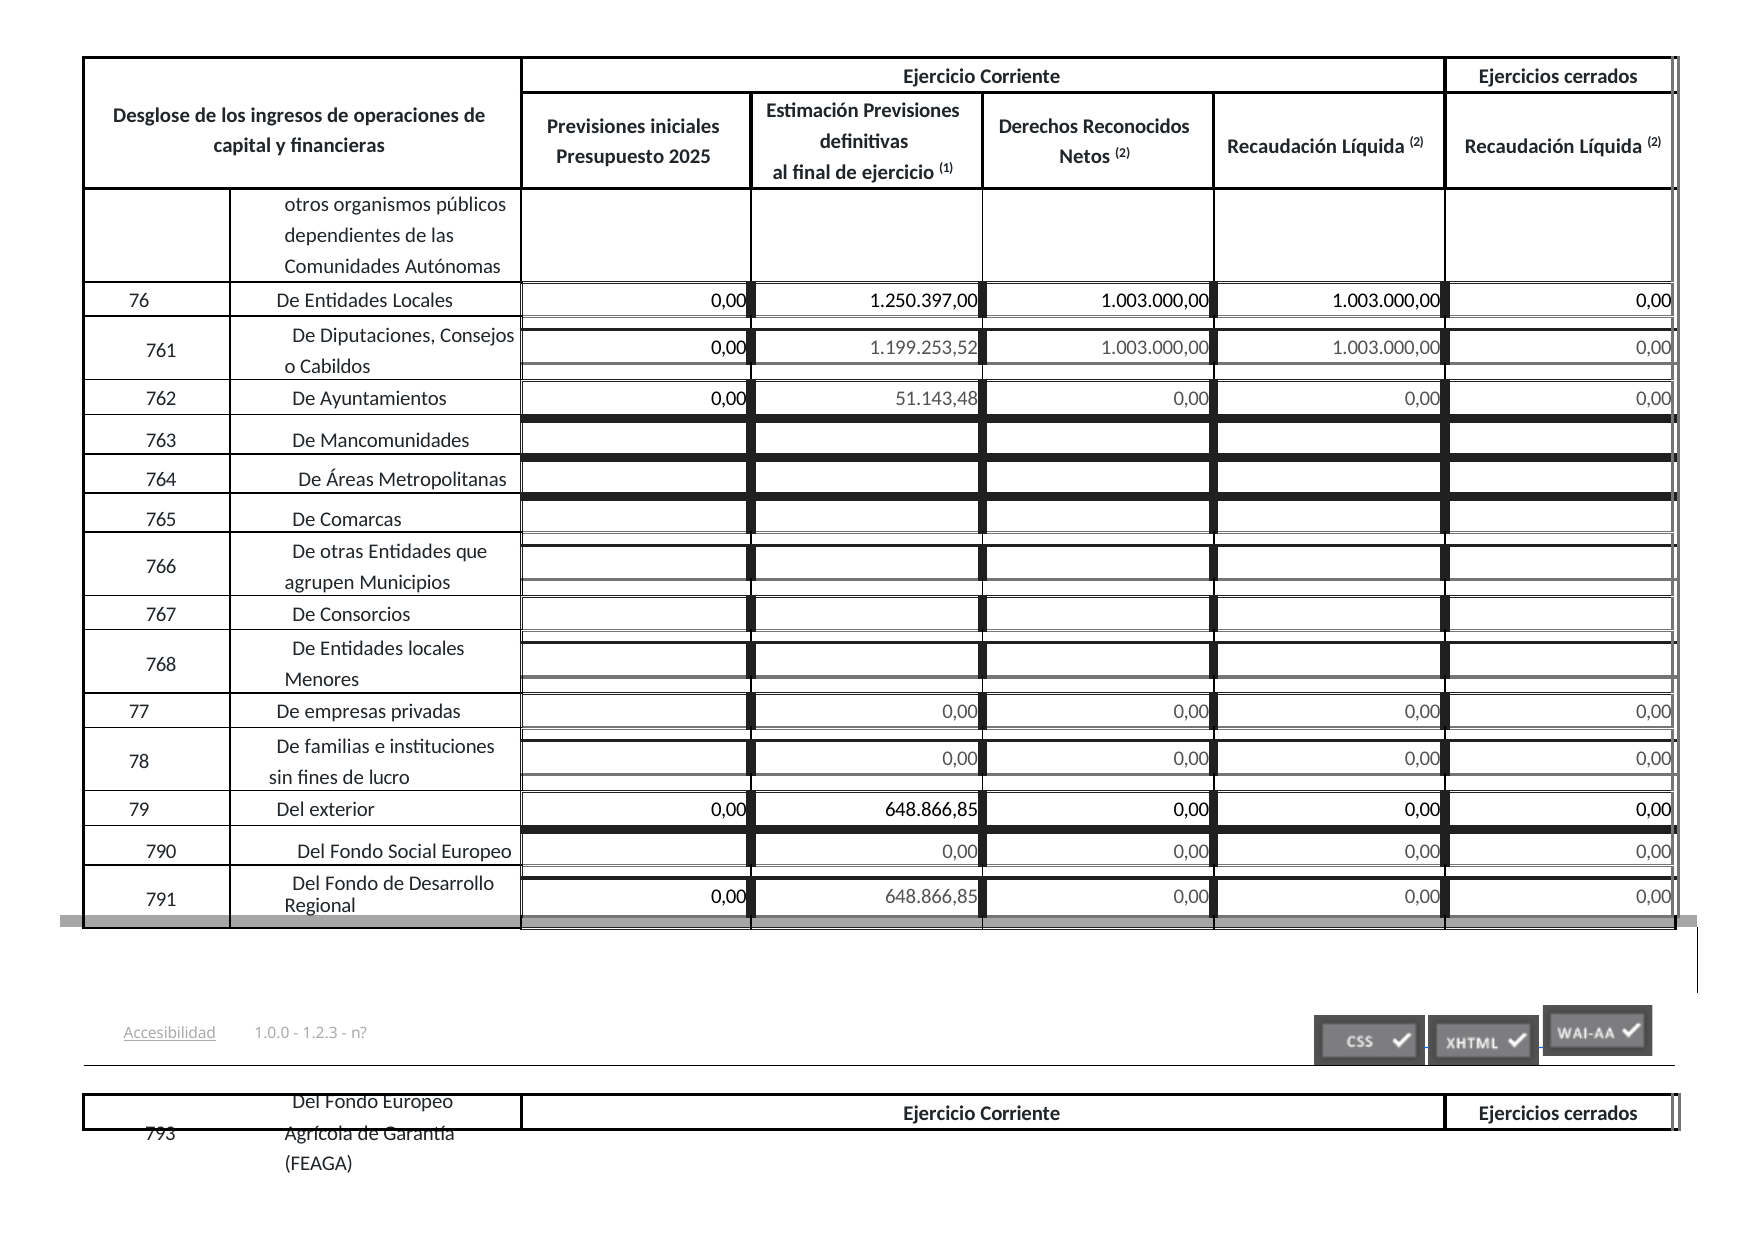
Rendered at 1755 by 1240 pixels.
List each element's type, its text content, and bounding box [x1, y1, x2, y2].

table_cell De otras Entidades que agrupen Municipios [231, 533, 520, 594]
table_cell 0,00 [523, 382, 746, 414]
table_cell 763 [85, 415, 229, 453]
table_cell Estimación Previsiones definitivas al final de ejercicio (1) [753, 94, 981, 187]
table_cell [60, 915, 82, 927]
table_cell [752, 867, 982, 876]
table_cell [1214, 930, 1445, 940]
table_cell [756, 423, 978, 453]
table_cell Previsiones iniciales Presupuesto 2025 [523, 94, 749, 187]
table_cell De Entidades locales Menores [231, 630, 520, 692]
table_cell 0,00 [987, 793, 1209, 825]
table_cell [1215, 632, 1444, 641]
table_header [85, 1096, 520, 1127]
table_cell [1677, 915, 1697, 927]
table_header Desglose de los ingresos de operaciones de capital y financieras [85, 59, 520, 187]
table_cell [60, 927, 83, 993]
table_cell 0,00 [523, 331, 746, 362]
table_cell 0,00 [1218, 382, 1440, 414]
table_cell [756, 501, 978, 531]
table_cell 0,00 [987, 742, 1209, 773]
table_cell [1450, 501, 1671, 531]
table_cell [1450, 598, 1671, 629]
table_cell [752, 730, 982, 739]
table_cell 0,00 [756, 834, 978, 864]
table_cell Recaudación Líquida (2) [1215, 94, 1443, 187]
table_cell [84, 929, 230, 940]
table_cell [523, 730, 750, 739]
table_header Ejercicios cerrados [1447, 1096, 1671, 1127]
table_cell 0,00 [756, 742, 978, 773]
table_cell [752, 190, 982, 281]
table_cell [1446, 632, 1671, 641]
table_cell [1446, 776, 1671, 790]
table_cell [1446, 918, 1674, 927]
table_cell 0,00 [1218, 880, 1440, 915]
table_cell [1215, 776, 1444, 790]
table_cell 0,00 [987, 880, 1209, 915]
table_cell [983, 776, 1213, 790]
table_cell [987, 501, 1209, 531]
table_cell [1215, 867, 1444, 876]
table_cell Del Fondo de Desarrollo Regional [231, 866, 520, 915]
table_cell 0,00 [523, 284, 746, 315]
table_cell 76 [85, 283, 229, 315]
table_cell De Áreas Metropolitanas [231, 455, 520, 492]
table_cell [523, 581, 750, 594]
table_cell 0,00 [1450, 793, 1671, 825]
table_cell De familias e instituciones sin fines de lucro [231, 728, 520, 790]
table_cell [231, 915, 520, 927]
table_cell [523, 547, 746, 578]
table_cell [756, 547, 978, 578]
table_cell 1.003.000,00 [987, 284, 1209, 315]
table_cell [1215, 730, 1444, 739]
table_cell [521, 930, 751, 940]
table_cell 766 [85, 533, 229, 594]
table_cell De Mancomunidades [231, 415, 520, 453]
table_cell [752, 534, 982, 543]
table_cell [756, 462, 978, 492]
table_cell 0,00 [523, 793, 746, 825]
table_cell [1218, 462, 1440, 492]
table_cell [1218, 547, 1440, 578]
table_cell [756, 598, 978, 629]
table_cell De empresas privadas [231, 694, 520, 726]
table_cell De Entidades Locales [231, 283, 520, 315]
table_cell [1450, 644, 1671, 675]
table_cell 0,00 [1450, 331, 1671, 362]
table_cell [983, 918, 1213, 927]
table_cell 764 [85, 455, 229, 492]
table_cell 768 [85, 630, 229, 692]
table_cell [983, 365, 1213, 378]
table_cell [987, 598, 1209, 629]
table_cell [1215, 581, 1444, 594]
table_cell [523, 501, 746, 531]
table_cell [756, 644, 978, 675]
table_cell 51.143,48 [756, 382, 978, 414]
table_cell [983, 318, 1213, 328]
table_cell Derechos Reconocidos Netos (2) [984, 94, 1212, 187]
table_cell [1450, 462, 1671, 492]
table_cell De Diputaciones, Consejos o Cabildos [231, 317, 520, 378]
table_cell 79 [85, 791, 229, 825]
table_cell 0,00 [1218, 695, 1440, 726]
table_cell [1446, 730, 1671, 739]
table_cell [1450, 423, 1671, 453]
table_cell [522, 190, 750, 281]
table_cell [752, 318, 982, 328]
table_header Ejercicio Corriente [523, 59, 1443, 91]
table_cell [1446, 581, 1671, 594]
table_cell [1215, 365, 1444, 378]
table_cell [983, 730, 1213, 739]
table_cell [1446, 190, 1671, 281]
table_header [1681, 1093, 1697, 1127]
table_cell [1218, 423, 1440, 453]
table_cell [523, 695, 746, 726]
table_cell [523, 318, 750, 328]
table_cell [983, 534, 1213, 543]
table_cell 648.866,85 [756, 880, 978, 915]
table_cell [1215, 918, 1444, 927]
table_cell 0,00 [1450, 695, 1671, 726]
text (FEAGA) [284, 1151, 456, 1176]
table_cell [1218, 644, 1440, 675]
table_cell [983, 867, 1213, 876]
table_cell 0,00 [1218, 834, 1440, 864]
table_cell [522, 918, 750, 927]
table_cell 1.003.000,00 [1218, 284, 1440, 315]
table_cell [523, 834, 746, 864]
table_cell [523, 776, 750, 790]
table_cell [1218, 501, 1440, 531]
table_cell 0,00 [1450, 742, 1671, 773]
table_cell [752, 679, 982, 692]
table_cell [983, 632, 1213, 641]
table_cell [523, 679, 750, 692]
table_cell 1.199.253,52 [756, 331, 978, 362]
table_cell 0,00 [1450, 284, 1671, 315]
table_cell [523, 644, 746, 675]
table_cell De Comarcas [231, 494, 520, 531]
table_cell 0,00 [1218, 742, 1440, 773]
table_cell [1446, 867, 1671, 876]
table_header Ejercicios cerrados [1447, 59, 1671, 91]
table_cell [987, 423, 1209, 453]
table_cell [1675, 927, 1697, 940]
text 793 Agrícola de Garantía [145, 1131, 456, 1145]
table_cell 78 [85, 728, 229, 790]
table_cell 0,00 [987, 382, 1209, 414]
table_cell [987, 547, 1209, 578]
table_cell [523, 423, 746, 453]
table_cell [523, 534, 750, 543]
text Del Fondo Europeo [292, 1096, 487, 1113]
table_cell 761 [85, 317, 229, 378]
table_cell [752, 776, 982, 790]
table_cell 765 [85, 494, 229, 531]
table_cell 762 [85, 380, 229, 414]
table_cell 790 [85, 826, 229, 864]
table_cell De Ayuntamientos [231, 380, 520, 414]
table_cell [1218, 598, 1440, 629]
table_cell 1.003.000,00 [1218, 331, 1440, 362]
table_cell [983, 190, 1213, 281]
table_cell 0,00 [987, 834, 1209, 864]
table_cell [987, 644, 1209, 675]
table_cell [1215, 534, 1444, 543]
table_cell [523, 742, 746, 773]
table_cell [982, 930, 1214, 940]
table_cell [1446, 318, 1671, 328]
table_cell [1215, 679, 1444, 692]
table_header [60, 56, 82, 915]
table_cell [752, 632, 982, 641]
table_cell De Consorcios [231, 596, 520, 629]
table_cell [85, 190, 229, 281]
table_header Ejercicio Corriente [523, 1096, 1443, 1127]
table_cell [523, 598, 746, 629]
table_cell [523, 462, 746, 492]
table_cell 77 [85, 694, 229, 726]
table_cell [1215, 318, 1444, 328]
table_cell Recaudación Líquida (2) [1447, 94, 1671, 187]
table_cell [523, 867, 750, 876]
table_cell [752, 918, 982, 927]
table_cell [751, 930, 982, 940]
table_header [60, 1093, 82, 1127]
table_cell [523, 365, 750, 378]
table_cell 0,00 [1450, 834, 1671, 864]
table_cell 0,00 [756, 695, 978, 726]
text [145, 1123, 456, 1128]
table_cell otros organismos públicos dependientes de las Comunidades Autónomas [231, 190, 520, 281]
table_cell [987, 462, 1209, 492]
table_cell [983, 679, 1213, 692]
table_cell [1215, 190, 1444, 281]
table_cell [230, 929, 521, 940]
table_cell 0,00 [523, 880, 746, 915]
table_cell [752, 365, 982, 378]
table_cell 648.866,85 [756, 793, 978, 825]
table_cell 1.003.000,00 [987, 331, 1209, 362]
table_cell [1446, 534, 1671, 543]
table_cell [85, 915, 229, 927]
table_cell 0,00 [1218, 793, 1440, 825]
table_cell [1445, 930, 1675, 940]
table_cell 0,00 [1450, 382, 1671, 414]
text [292, 1088, 487, 1093]
table_cell 1.250.397,00 [756, 284, 978, 315]
table_cell [752, 581, 982, 594]
table_cell [1450, 547, 1671, 578]
table_cell 791 [85, 866, 229, 915]
table_cell 0,00 [987, 695, 1209, 726]
table_cell [1446, 679, 1671, 692]
table_header [1680, 56, 1697, 915]
table_cell [983, 581, 1213, 594]
table_cell [523, 632, 750, 641]
table_cell 0,00 [1450, 880, 1671, 915]
table_cell [1446, 365, 1671, 378]
table_cell Del Fondo Social Europeo [231, 826, 520, 864]
table_cell 767 [85, 596, 229, 629]
table_cell Del exterior [231, 791, 520, 825]
